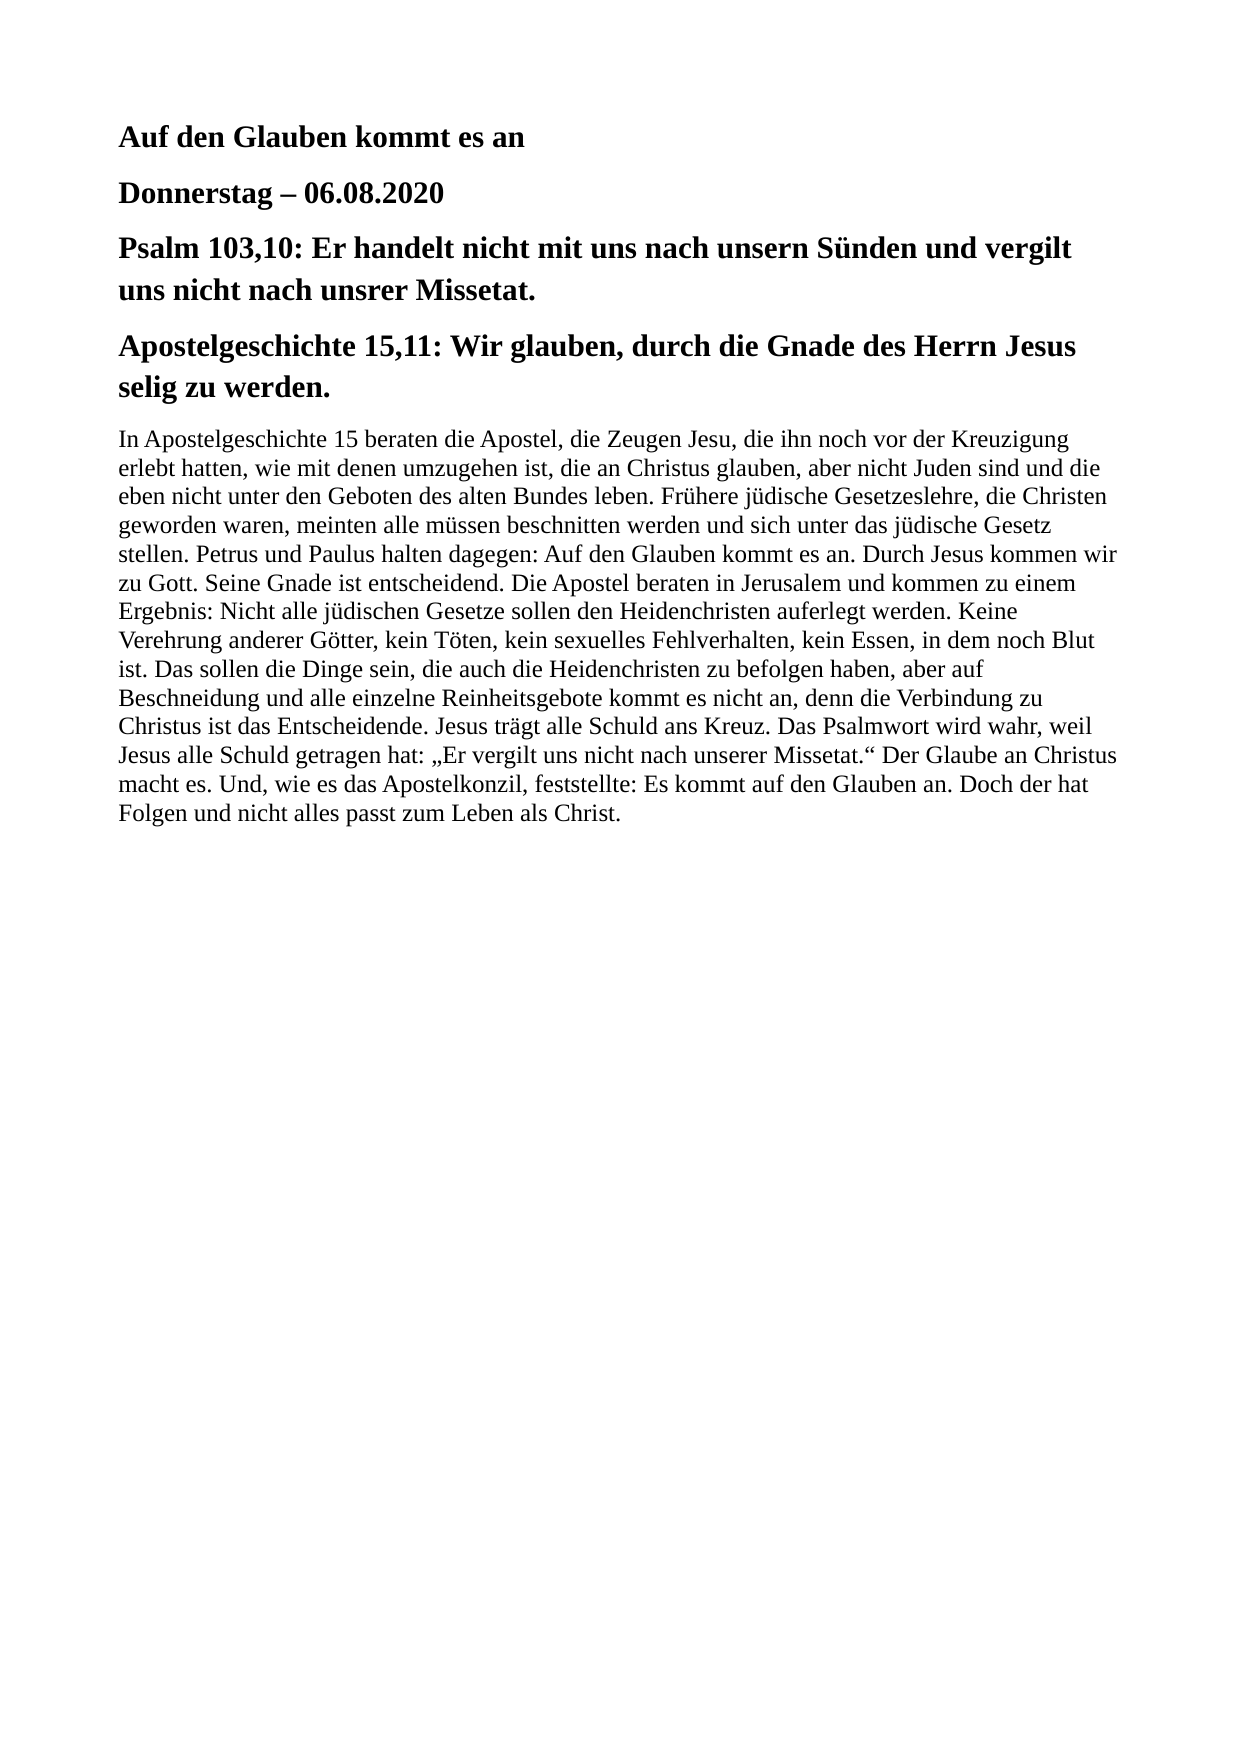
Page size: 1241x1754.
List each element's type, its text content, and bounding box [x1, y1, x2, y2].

text Donnerstag – 06.08.2020 [118, 174, 1122, 210]
text Apostelgeschichte 15,11: Wir glauben, durch die Gnade des Herrn Jesus selig zu werden. [118, 327, 1122, 404]
text In Apostelgeschichte 15 beraten die Apostel, die Zeugen Jesu, die ihn noch vor der Kreuzigung erlebt hatten, wie mit denen umzugehen ist, die an Christus glauben, aber nicht Juden sind und die eben nicht unter den Geboten des alten Bundes leben. Frühere jüdische Gesetzeslehre, die Christen geworden waren, meinten alle müssen beschnitten werden und sich unter das jüdische Gesetz stellen. Petrus und Paulus halten dagegen: Auf den Glauben kommt es an. Durch Jesus kommen wir zu Gott. Seine Gnade ist entscheidend. Die Apostel beraten in Jerusalem und kommen zu einem Ergebnis: Nicht alle jüdischen Gesetze sollen den Heidenchristen auferlegt werden. Keine Verehrung anderer Götter, kein Töten, kein sexuelles Fehlverhalten, kein Essen, in dem noch Blut ist. Das sollen die Dinge sein, die auch die Heidenchristen zu befolgen haben, aber auf Beschneidung und alle einzelne Reinheitsgebote kommt es nicht an, denn die Verbindung zu Christus ist das Entscheidende. Jesus trägt alle Schuld ans Kreuz. Das Psalmwort wird wahr, weil Jesus alle Schuld getragen hat: „Er vergilt uns nicht nach unserer Missetat.“ Der Glaube an Christus macht es. Und, wie es das Apostelkonzil, feststellte: Es kommt auf den Glauben an. Doch der hat Folgen und nicht alles passt zum Leben als Christ. [118, 424, 1122, 826]
text Auf den Glauben kommt es an [118, 118, 1122, 154]
text Psalm 103,10: Er handelt nicht mit uns nach unsern Sünden und vergilt uns nicht nach unsrer Missetat. [118, 230, 1122, 307]
